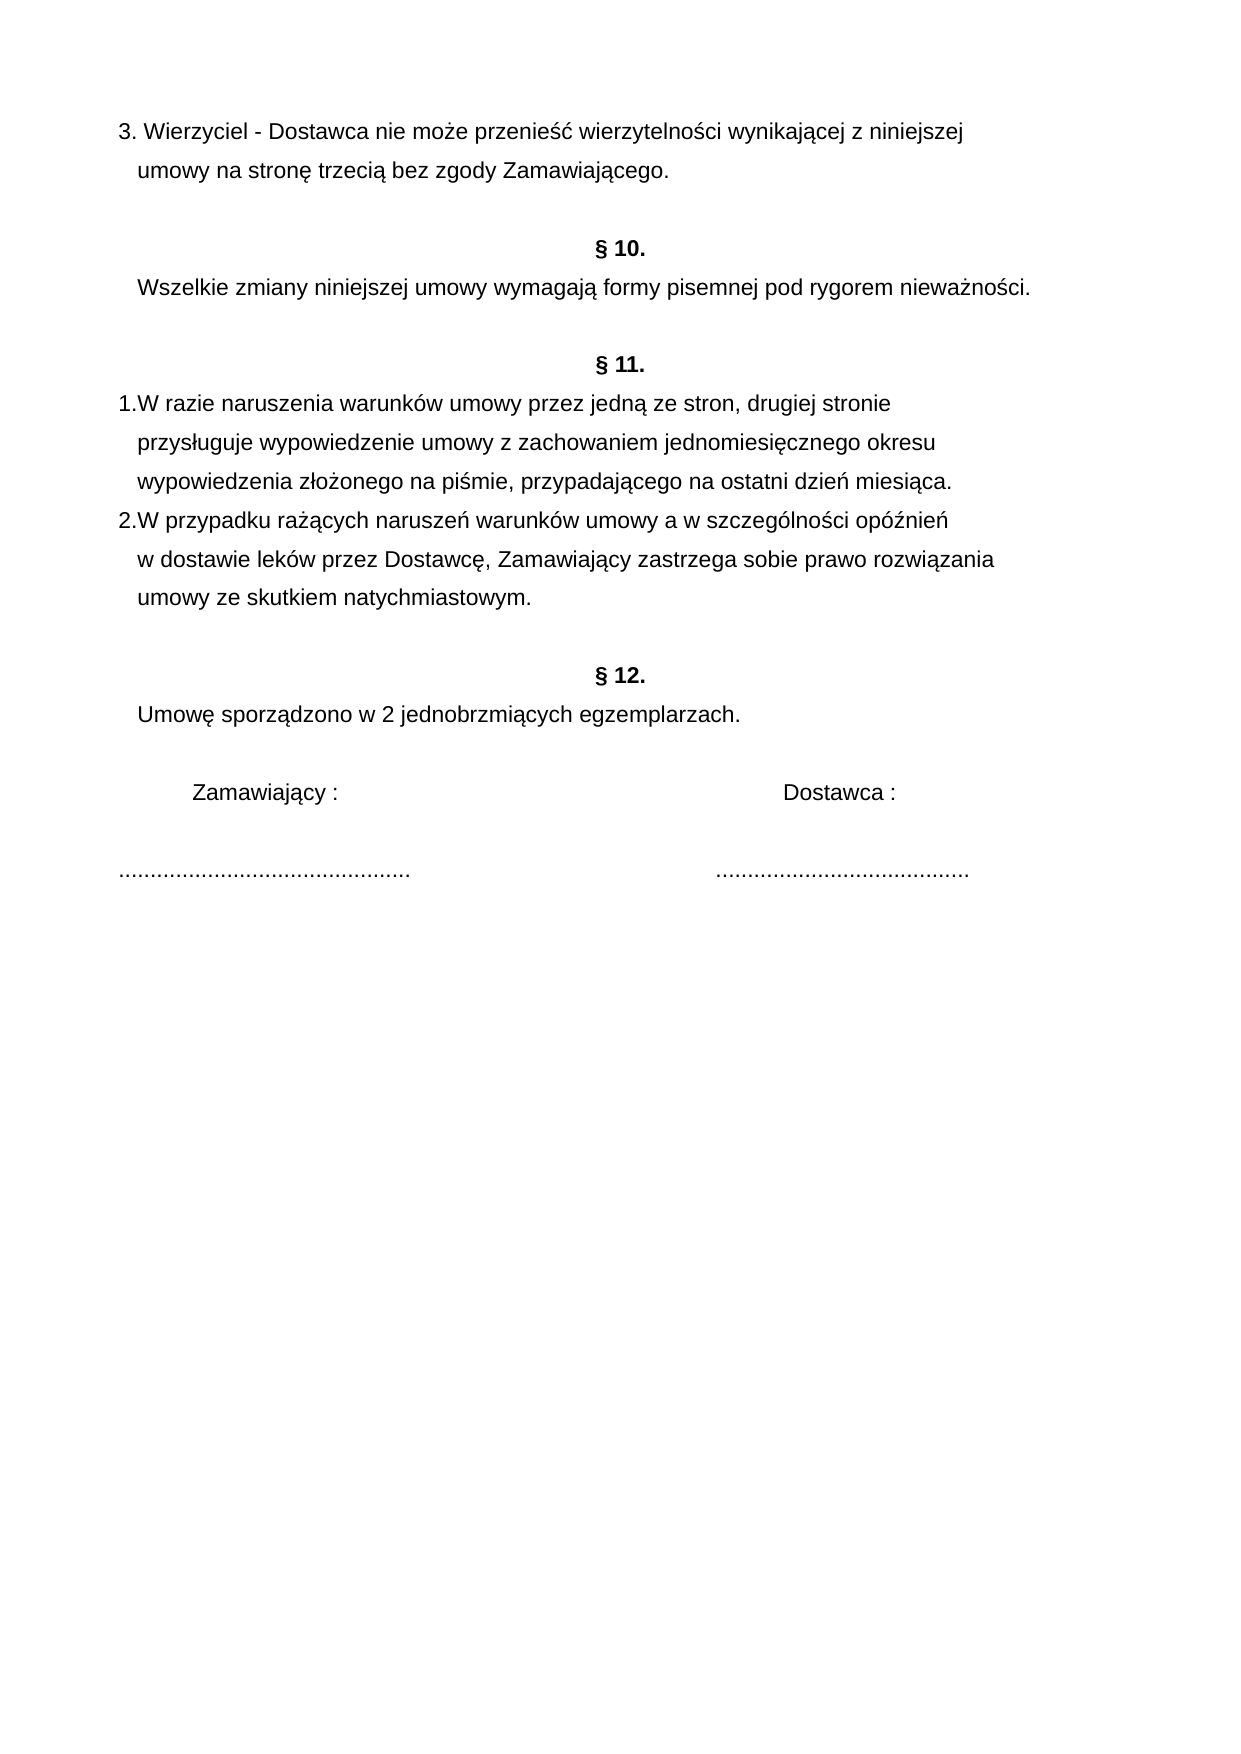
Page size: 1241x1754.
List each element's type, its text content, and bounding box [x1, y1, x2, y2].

text umowy na stronę trzecią bez zgody Zamawiającego. [118, 157, 1122, 183]
text .............................................. ........................................ [118, 856, 1122, 883]
text Wszelkie zmiany niniejszej umowy wymagają formy pisemnej pod rygorem nieważności. [118, 273, 1122, 300]
text przysługuje wypowiedzenie umowy z zachowaniem jednomiesięcznego okresu [118, 429, 1122, 455]
text umowy ze skutkiem natychmiastowym. [118, 584, 1122, 611]
text § 12. [118, 662, 1122, 688]
text Umowę sporządzono w 2 jednobrzmiących egzemplarzach. [118, 701, 1122, 727]
text 1.W razie naruszenia warunków umowy przez jedną ze stron, drugiej stronie [118, 390, 1122, 416]
text § 11. [118, 351, 1122, 378]
text 3. Wierzyciel - Dostawca nie może przenieść wierzytelności wynikającej z niniejszej [118, 118, 1122, 144]
text Zamawiający : Dostawca : [118, 779, 1122, 805]
text wypowiedzenia złożonego na piśmie, przypadającego na ostatni dzień miesiąca. [118, 468, 1122, 494]
text § 10. [118, 235, 1122, 261]
text 2.W przypadku rażących naruszeń warunków umowy a w szczególności opóźnień [118, 507, 1122, 533]
text w dostawie leków przez Dostawcę, Zamawiający zastrzega sobie prawo rozwiązania [118, 546, 1122, 572]
